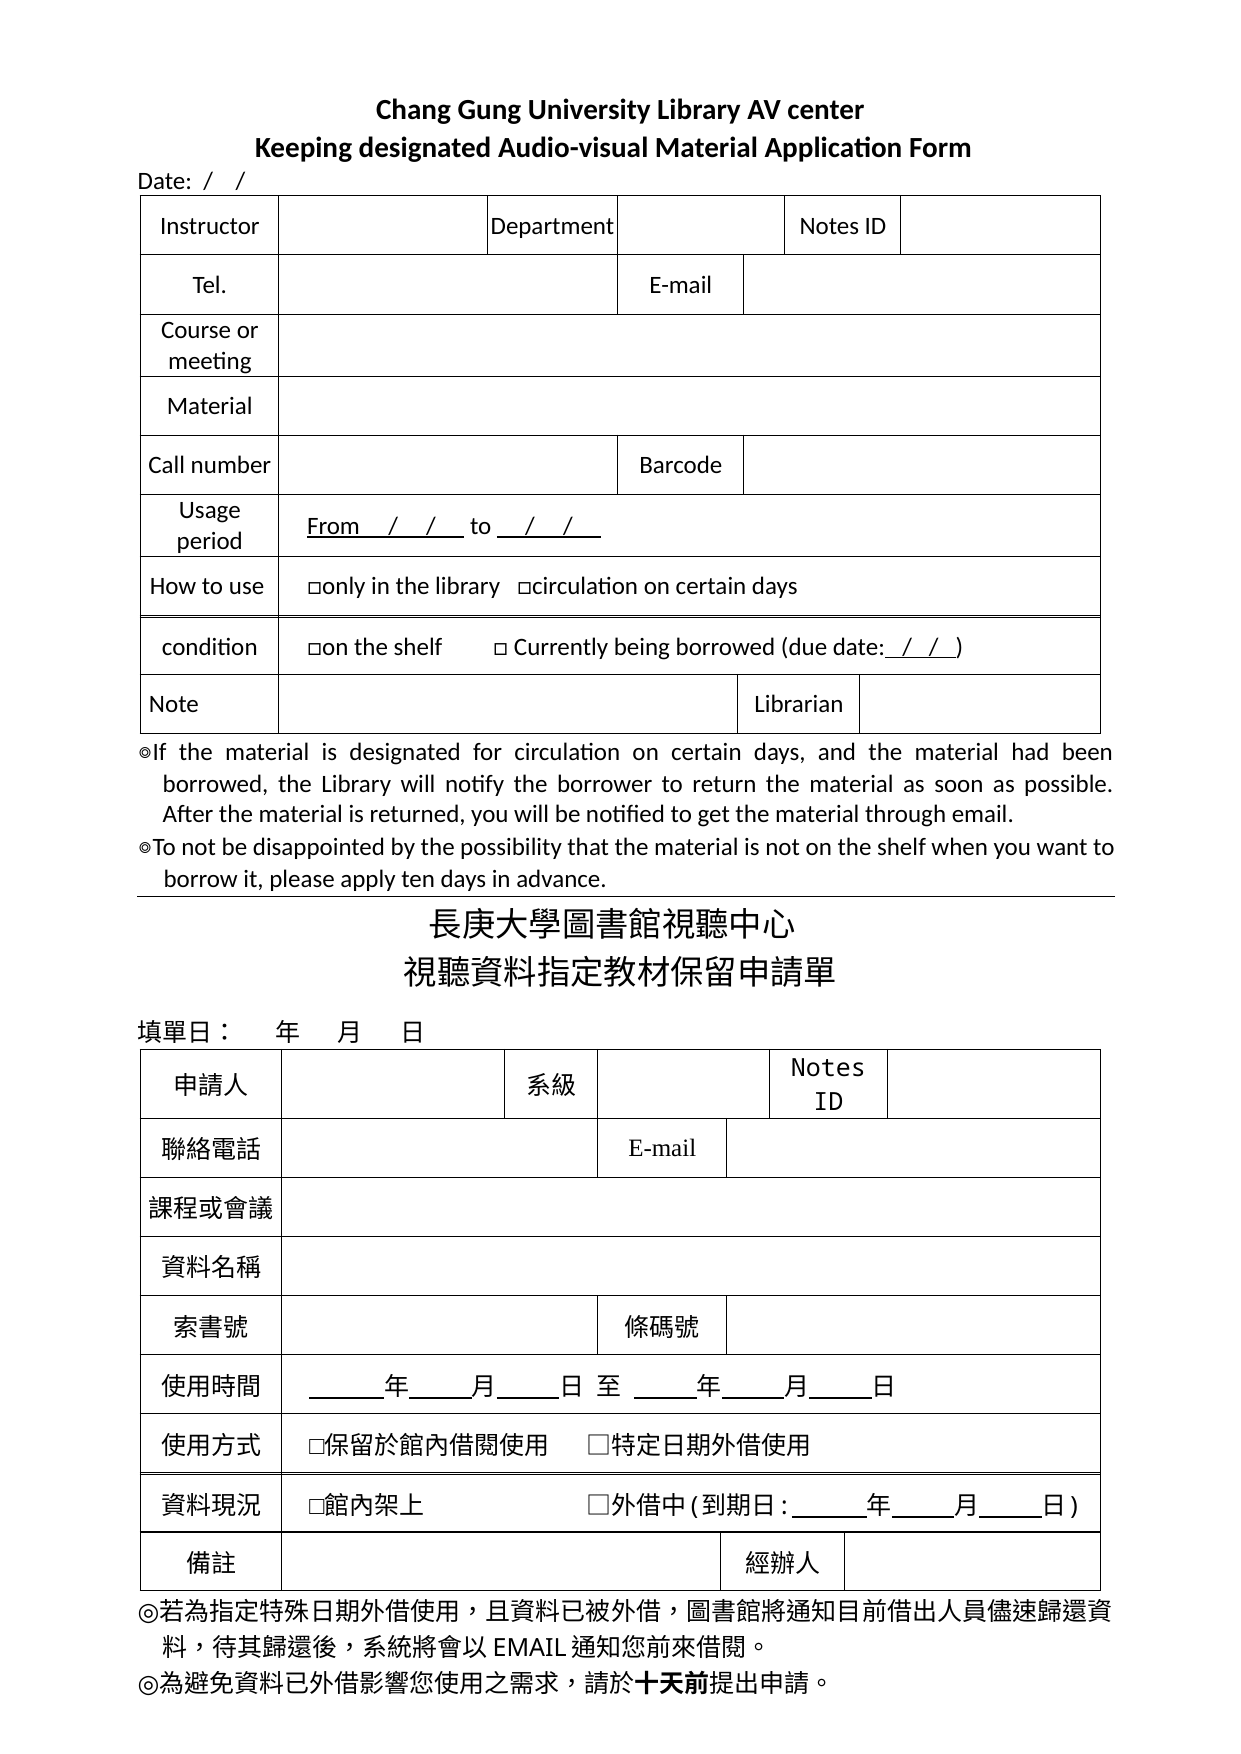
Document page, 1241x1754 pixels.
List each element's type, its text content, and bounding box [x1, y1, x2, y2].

text Date: / / [75, 165, 1165, 195]
table_cell 年 月 日 至 年 月 日 [282, 1355, 1100, 1413]
table_cell Material [141, 377, 278, 434]
table_header [279, 196, 487, 254]
table_cell □館內架上 □外借中(到期日: 年 月 日) [282, 1475, 1100, 1531]
text Chang Gung University Library AV center [75, 91, 1165, 127]
table_cell [282, 1296, 597, 1354]
table_cell 聯絡電話 [141, 1119, 281, 1177]
table_cell [282, 1119, 597, 1177]
table_header [282, 1050, 504, 1118]
table_cell [279, 315, 1100, 376]
table_cell [744, 436, 1100, 494]
text ◎為避免資料已外借影響您使用之需求，請於十天前提出申請。 [137, 1664, 1115, 1700]
table_header 系級 [505, 1050, 597, 1118]
table_cell [282, 1533, 720, 1590]
table_header Notes ID [785, 196, 900, 254]
table_cell condition [141, 618, 278, 674]
table_header [901, 196, 1100, 254]
table_cell 課程或會議 [141, 1178, 281, 1236]
table_cell Tel. [141, 255, 278, 313]
table_header 申請人 [141, 1050, 281, 1118]
table_cell E-mail [598, 1119, 726, 1177]
text ◎If the material is designated for circulation on certain days, and the material had been borrowed, the Library will notify the borrower to return the material as soon as possible. After the material is returned, you will be notified to get the material through email. [137, 734, 1115, 829]
table_cell 條碼號 [598, 1296, 726, 1354]
table_cell [279, 255, 617, 313]
table_cell 經辦人 [721, 1533, 844, 1590]
table_cell 使用方式 [141, 1414, 281, 1472]
table_cell [727, 1119, 1100, 1177]
table_cell Librarian [738, 675, 859, 733]
table_header Department [488, 196, 617, 254]
table_cell [845, 1533, 1100, 1590]
table_cell [279, 377, 1100, 434]
table_header [598, 1050, 769, 1118]
table_header [888, 1050, 1100, 1118]
table_cell From / / to / / [279, 495, 1100, 556]
text ◎若為指定特殊日期外借使用，且資料已被外借，圖書館將通知目前借出人員儘速歸還資料，待其歸還後，系統將會以EMAIL通知您前來借閱。 [137, 1591, 1115, 1664]
table_header [618, 196, 784, 254]
table_header Instructor [141, 196, 278, 254]
table_cell E-mail [618, 255, 743, 313]
text 長庚大學圖書館視聽中心 [75, 897, 1165, 946]
text 視聽資料指定教材保留申請單 [75, 946, 1165, 994]
table_cell [727, 1296, 1100, 1354]
table_cell Usage period [141, 495, 278, 556]
table_cell □on the shelf □ Currently being borrowed (due date: / / ) [279, 618, 1100, 674]
table_cell 使用時間 [141, 1355, 281, 1413]
table_cell [279, 436, 617, 494]
table_cell □only in the library □circulation on certain days [279, 557, 1100, 615]
table_cell Barcode [618, 436, 743, 494]
table_cell 備註 [141, 1533, 281, 1590]
table_cell [279, 675, 737, 733]
table_cell How to use [141, 557, 278, 615]
text ◎To not be disappointed by the possibility that the material is not on the shelf when you want to borrow it, please apply ten days in advance. [137, 829, 1115, 896]
table_cell [744, 255, 1100, 313]
table_cell Call number [141, 436, 278, 494]
table_cell [282, 1237, 1100, 1295]
table_cell Course or meeting [141, 315, 278, 376]
table_cell [860, 675, 1100, 733]
table_header Notes ID [770, 1050, 887, 1118]
table_cell 資料現況 [141, 1475, 281, 1531]
table_cell 資料名稱 [141, 1237, 281, 1295]
table_cell 索書號 [141, 1296, 281, 1354]
table_cell [282, 1178, 1100, 1236]
table_cell Note [141, 675, 278, 733]
table_cell □保留於館內借閱使用 □特定日期外借使用 [282, 1414, 1100, 1472]
text Keeping designated Audio-visual Material Application Form [75, 127, 1165, 165]
text 填單日： 年 月 日 [137, 1012, 1165, 1049]
